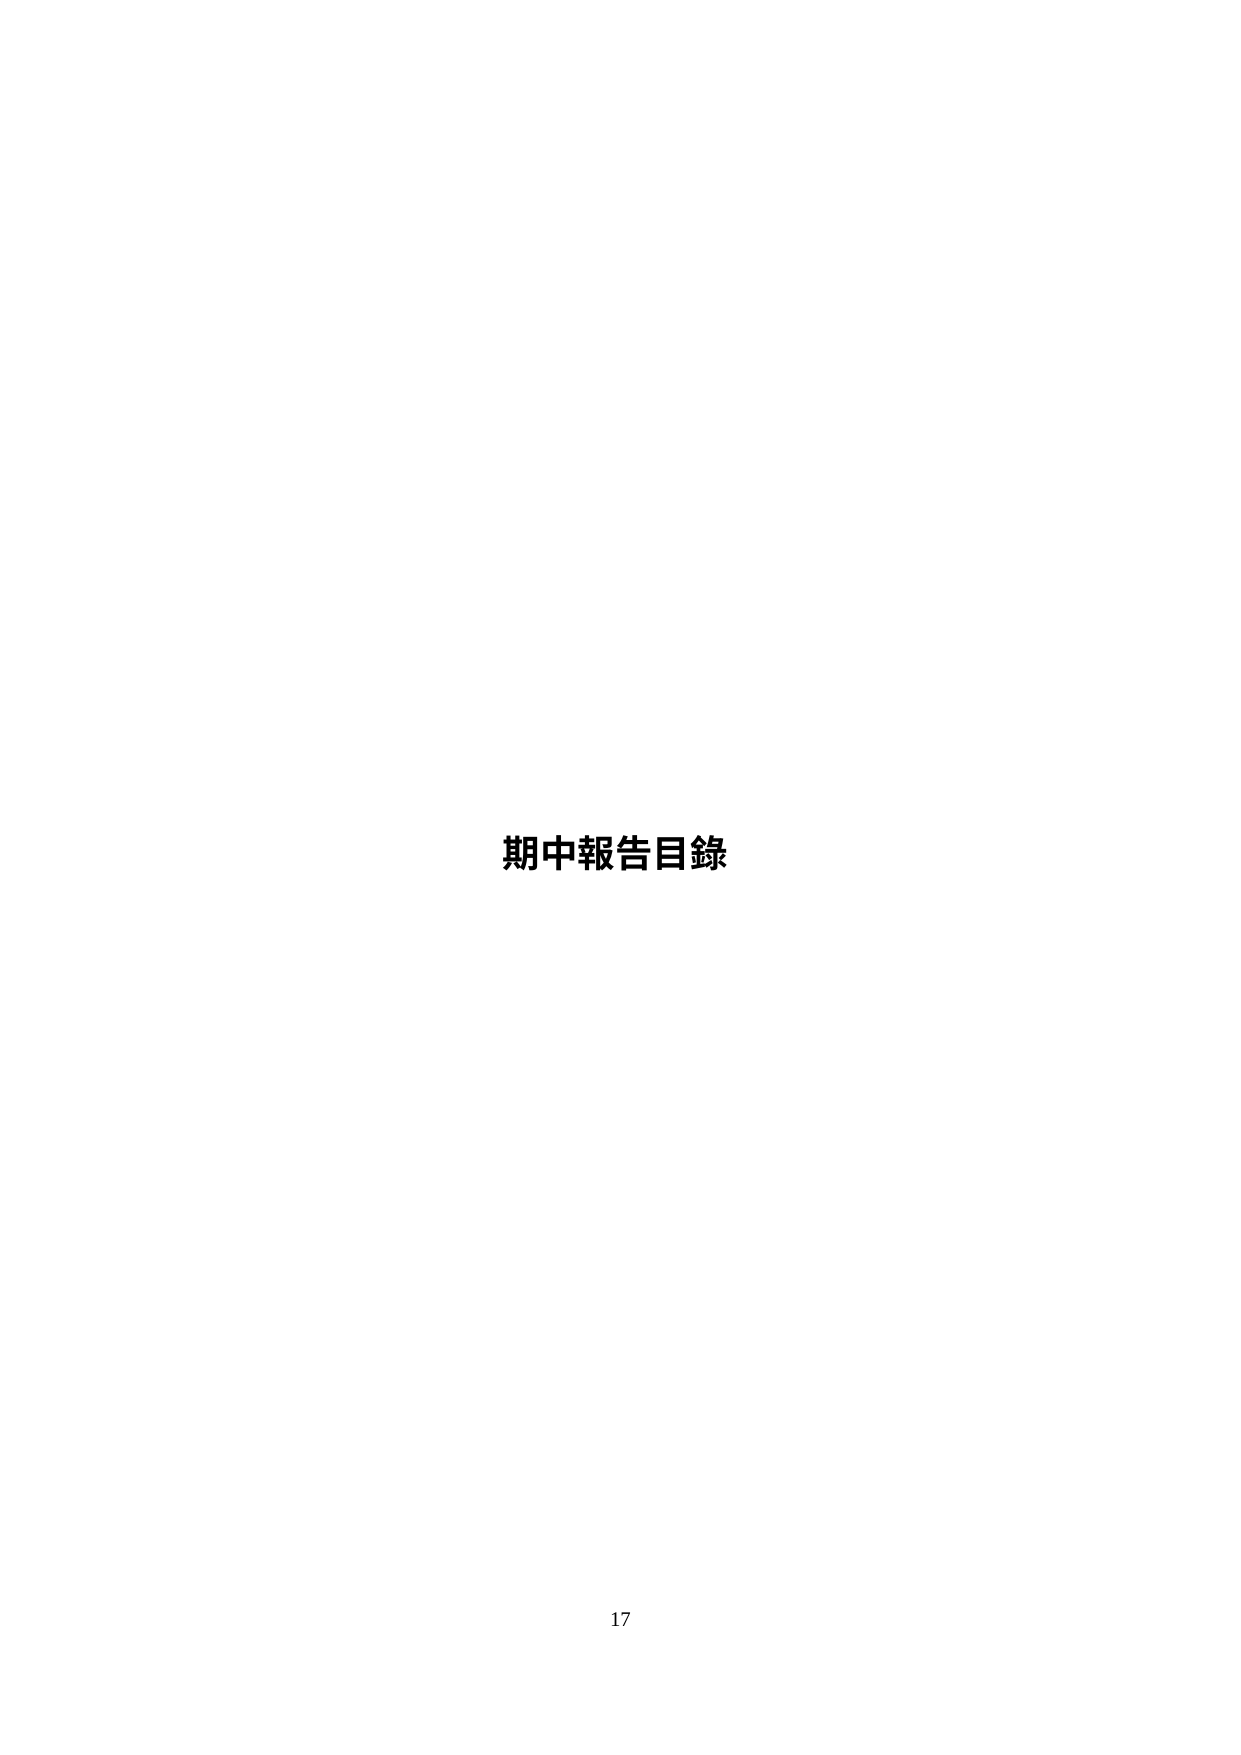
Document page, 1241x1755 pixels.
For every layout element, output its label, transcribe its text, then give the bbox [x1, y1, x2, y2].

text 期中報告目錄 [230, 809, 962, 872]
